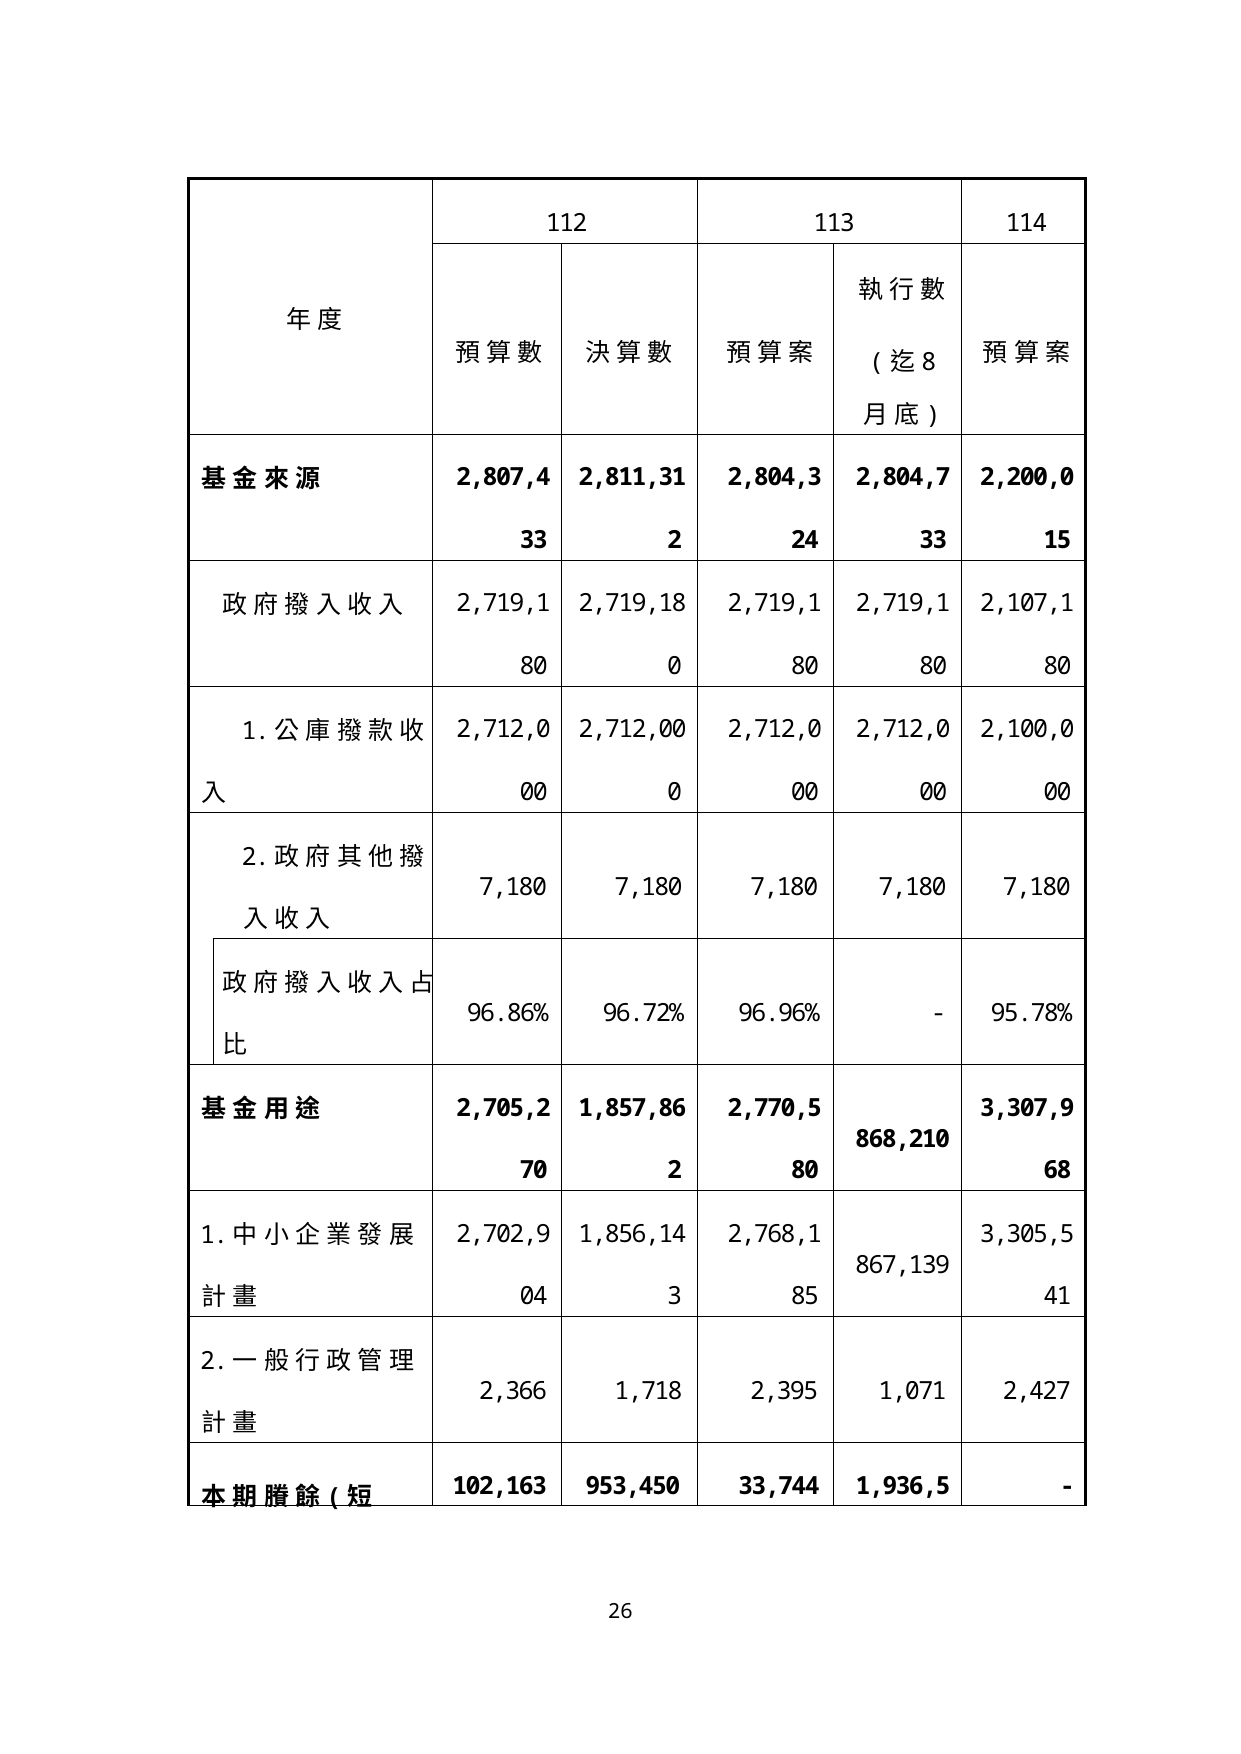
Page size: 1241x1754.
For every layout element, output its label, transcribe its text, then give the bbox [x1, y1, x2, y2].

table_cell 2,366 [433, 1317, 561, 1442]
table_cell 2.政府其他撥入收入 [190, 813, 432, 938]
table_cell [190, 938, 213, 1064]
table_cell 2,100,000 [962, 687, 1084, 812]
table_cell 2,719,180 [698, 561, 833, 686]
table_cell 決算數 [562, 244, 697, 433]
table_cell - [834, 939, 961, 1064]
table_cell 2,702,904 [433, 1191, 561, 1316]
table_cell 33,744 [698, 1443, 833, 1505]
table_cell 政府撥入收入占比 [214, 939, 432, 1064]
table_cell 政府撥入收入 [190, 561, 432, 686]
table_cell 7,180 [433, 813, 561, 938]
table_cell 2,200,015 [962, 435, 1084, 559]
table_cell 2.一般行政管理計畫 [190, 1317, 432, 1442]
table_cell 1,856,143 [562, 1191, 697, 1316]
table_cell 預算案 [962, 244, 1084, 433]
table_cell 2,804,324 [698, 435, 833, 559]
table_cell 2,807,433 [433, 435, 561, 559]
table_cell 預算案 [698, 244, 833, 433]
table_cell 96.96% [698, 939, 833, 1064]
table_cell 102,163 [433, 1443, 561, 1505]
table_cell 2,712,000 [433, 687, 561, 812]
table_cell [962, 1443, 1084, 1505]
table_cell 1,936,5 [834, 1443, 961, 1505]
table_cell 1.中小企業發展計畫 [190, 1191, 432, 1316]
table_cell 868,210 [834, 1065, 961, 1190]
table_header 112 [433, 180, 697, 243]
table_cell 3,307,968 [962, 1065, 1084, 1190]
table_cell 7,180 [834, 813, 961, 938]
table_cell 基金用途 [190, 1065, 432, 1190]
table_cell 2,811,312 [562, 435, 697, 559]
table_cell 2,804,733 [834, 435, 961, 559]
table_cell 95.78% [962, 939, 1084, 1064]
table_cell 本期賸餘(短 [190, 1443, 432, 1505]
table_cell 7,180 [962, 813, 1084, 938]
table_cell 2,768,185 [698, 1191, 833, 1316]
table_cell 953,450 [562, 1443, 697, 1505]
table_cell 2,770,580 [698, 1065, 833, 1190]
table_cell 基金來源 [190, 435, 432, 559]
table_cell 2,427 [962, 1317, 1084, 1442]
table_cell 2,719,180 [562, 561, 697, 686]
table_cell 2,705,270 [433, 1065, 561, 1190]
table_cell 1.公庫撥款收入 [190, 687, 432, 812]
table_cell 2,719,180 [433, 561, 561, 686]
table_cell 2,395 [698, 1317, 833, 1442]
table_cell 2,712,000 [834, 687, 961, 812]
table_header 113 [698, 180, 961, 243]
table_cell 3,305,541 [962, 1191, 1084, 1316]
table_cell 執行數 (迄8月底) [834, 244, 961, 433]
table_cell 2,107,180 [962, 561, 1084, 686]
table_cell 1,718 [562, 1317, 697, 1442]
table_cell 2,712,000 [562, 687, 697, 812]
table_cell 7,180 [562, 813, 697, 938]
table_cell 1,857,862 [562, 1065, 697, 1190]
table_header 114 [962, 180, 1084, 243]
table_cell 2,719,180 [834, 561, 961, 686]
table_cell 1,071 [834, 1317, 961, 1442]
table_cell 預算數 [433, 244, 561, 433]
table_header 年度 [190, 180, 432, 433]
table_cell 7,180 [698, 813, 833, 938]
table_cell 96.72% [562, 939, 697, 1064]
table_cell 867,139 [834, 1191, 961, 1316]
table_cell 96.86% [433, 939, 561, 1064]
table_cell 2,712,000 [698, 687, 833, 812]
